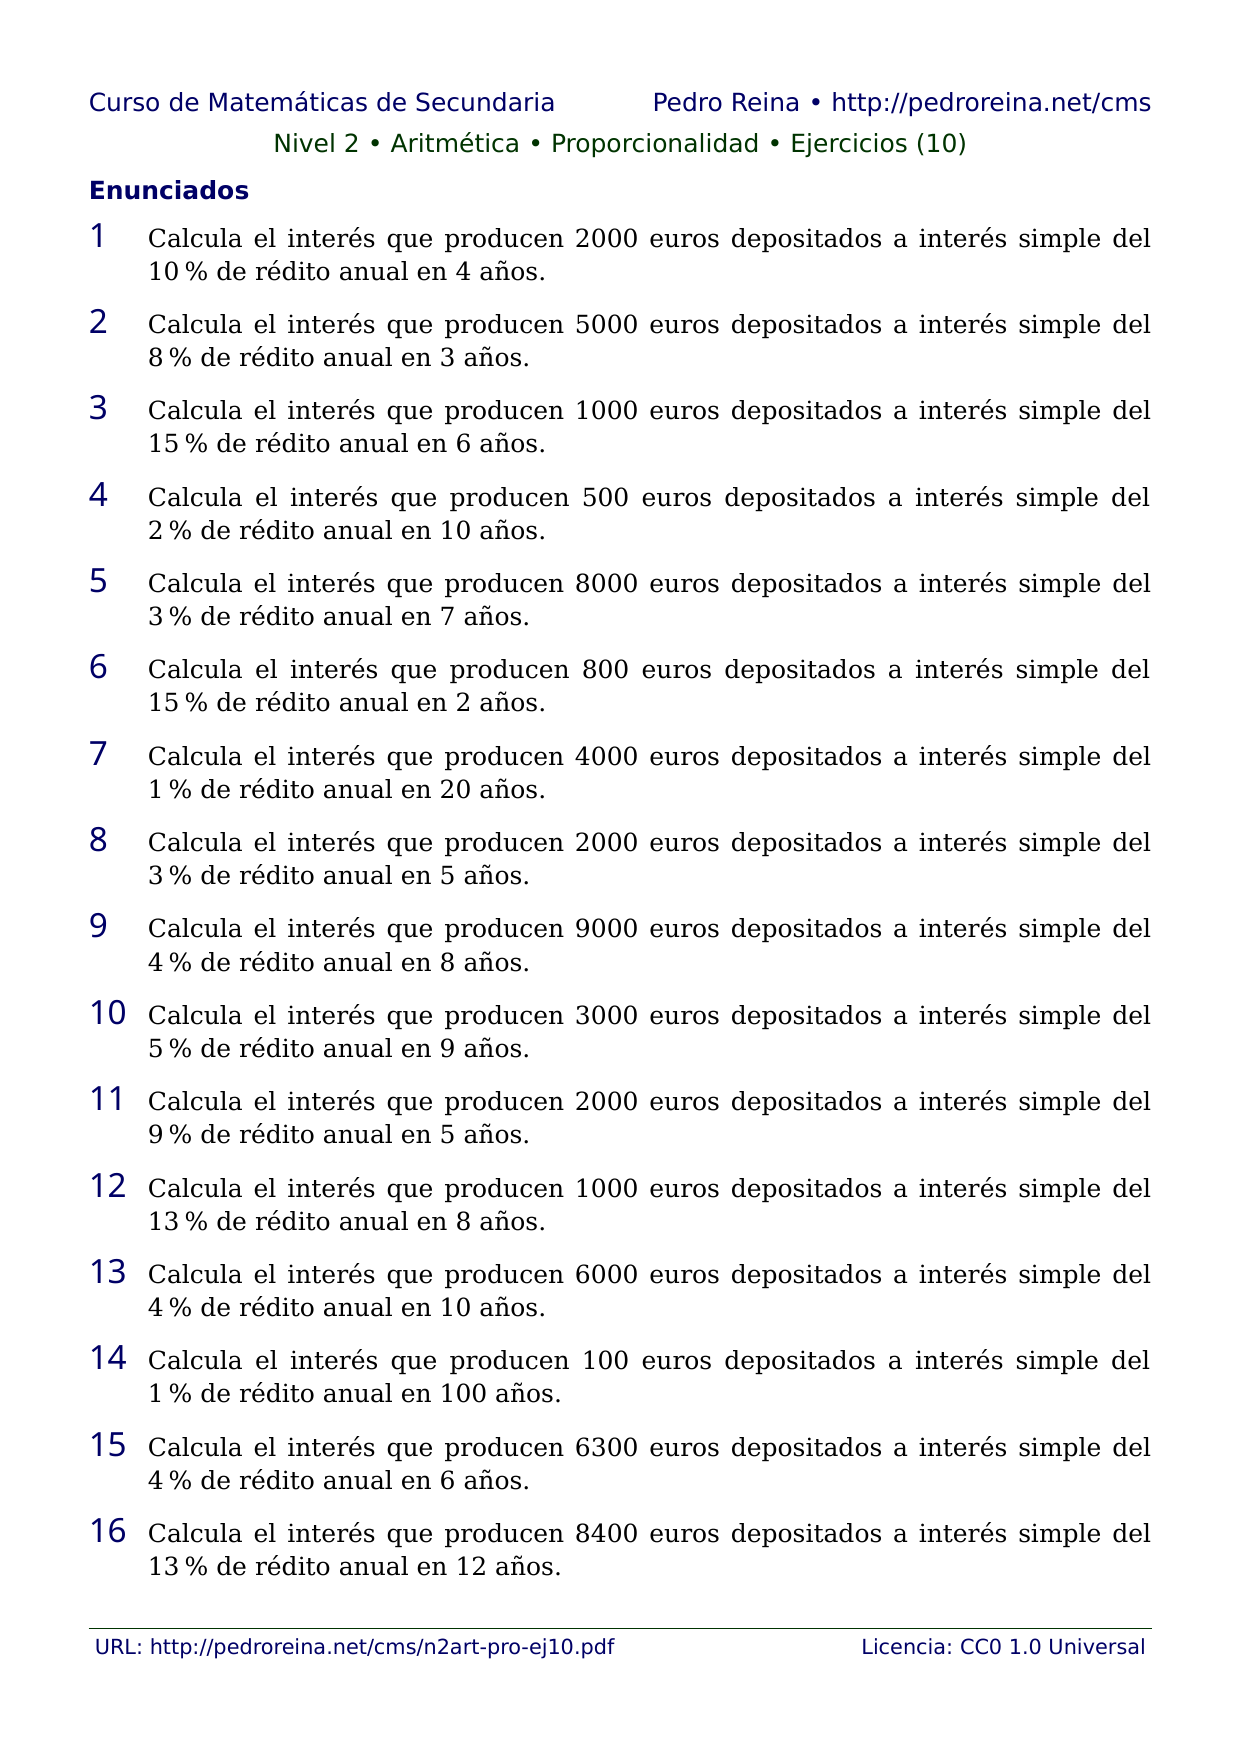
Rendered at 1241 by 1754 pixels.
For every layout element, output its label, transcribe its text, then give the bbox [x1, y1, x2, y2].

list Calcula el interés que producen 100 euros depositados a interés simple del 1 % de rédito anual en 100 años. [88, 1334, 1152, 1409]
list Calcula el interés que producen 6300 euros depositados a interés simple del 4 % de rédito anual en 6 años. [88, 1420, 1152, 1495]
list Calcula el interés que producen 3000 euros depositados a interés simple del 5 % de rédito anual en 9 años. [88, 989, 1152, 1063]
list Calcula el interés que producen 5000 euros depositados a interés simple del 8 % de rédito anual en 3 años. [88, 298, 1152, 372]
list Calcula el interés que producen 4000 euros depositados a interés simple del 1 % de rédito anual en 20 años. [88, 729, 1152, 804]
list Calcula el interés que producen 8000 euros depositados a interés simple del 3 % de rédito anual en 7 años. [88, 557, 1152, 631]
list Calcula el interés que producen 8400 euros depositados a interés simple del 13 % de rédito anual en 12 años. [88, 1507, 1152, 1581]
list Calcula el interés que producen 800 euros depositados a interés simple del 15 % de rédito anual en 2 años. [88, 643, 1152, 718]
list Calcula el interés que producen 9000 euros depositados a interés simple del 4 % de rédito anual en 8 años. [88, 902, 1152, 977]
list Calcula el interés que producen 1000 euros depositados a interés simple del 15 % de rédito anual en 6 años. [88, 384, 1152, 459]
list Calcula el interés que producen 500 euros depositados a interés simple del 2 % de rédito anual en 10 años. [88, 471, 1152, 545]
list Calcula el interés que producen 2000 euros depositados a interés simple del 9 % de rédito anual en 5 años. [88, 1075, 1152, 1149]
text Curso de Matemáticas de Secundaria Pedro Reina • http://pedroreina.net/cms [88, 88, 1152, 118]
list Calcula el interés que producen 2000 euros depositados a interés simple del 3 % de rédito anual en 5 años. [88, 816, 1152, 891]
list Calcula el interés que producen 2000 euros depositados a interés simple del 10 % de rédito anual en 4 años. [88, 211, 1152, 286]
text Enunciados [88, 176, 1152, 206]
text Nivel 2 • Aritmética • Proporcionalidad • Ejercicios (10) [88, 129, 1152, 159]
list Calcula el interés que producen 1000 euros depositados a interés simple del 13 % de rédito anual en 8 años. [88, 1161, 1152, 1236]
list Calcula el interés que producen 6000 euros depositados a interés simple del 4 % de rédito anual en 10 años. [88, 1248, 1152, 1322]
